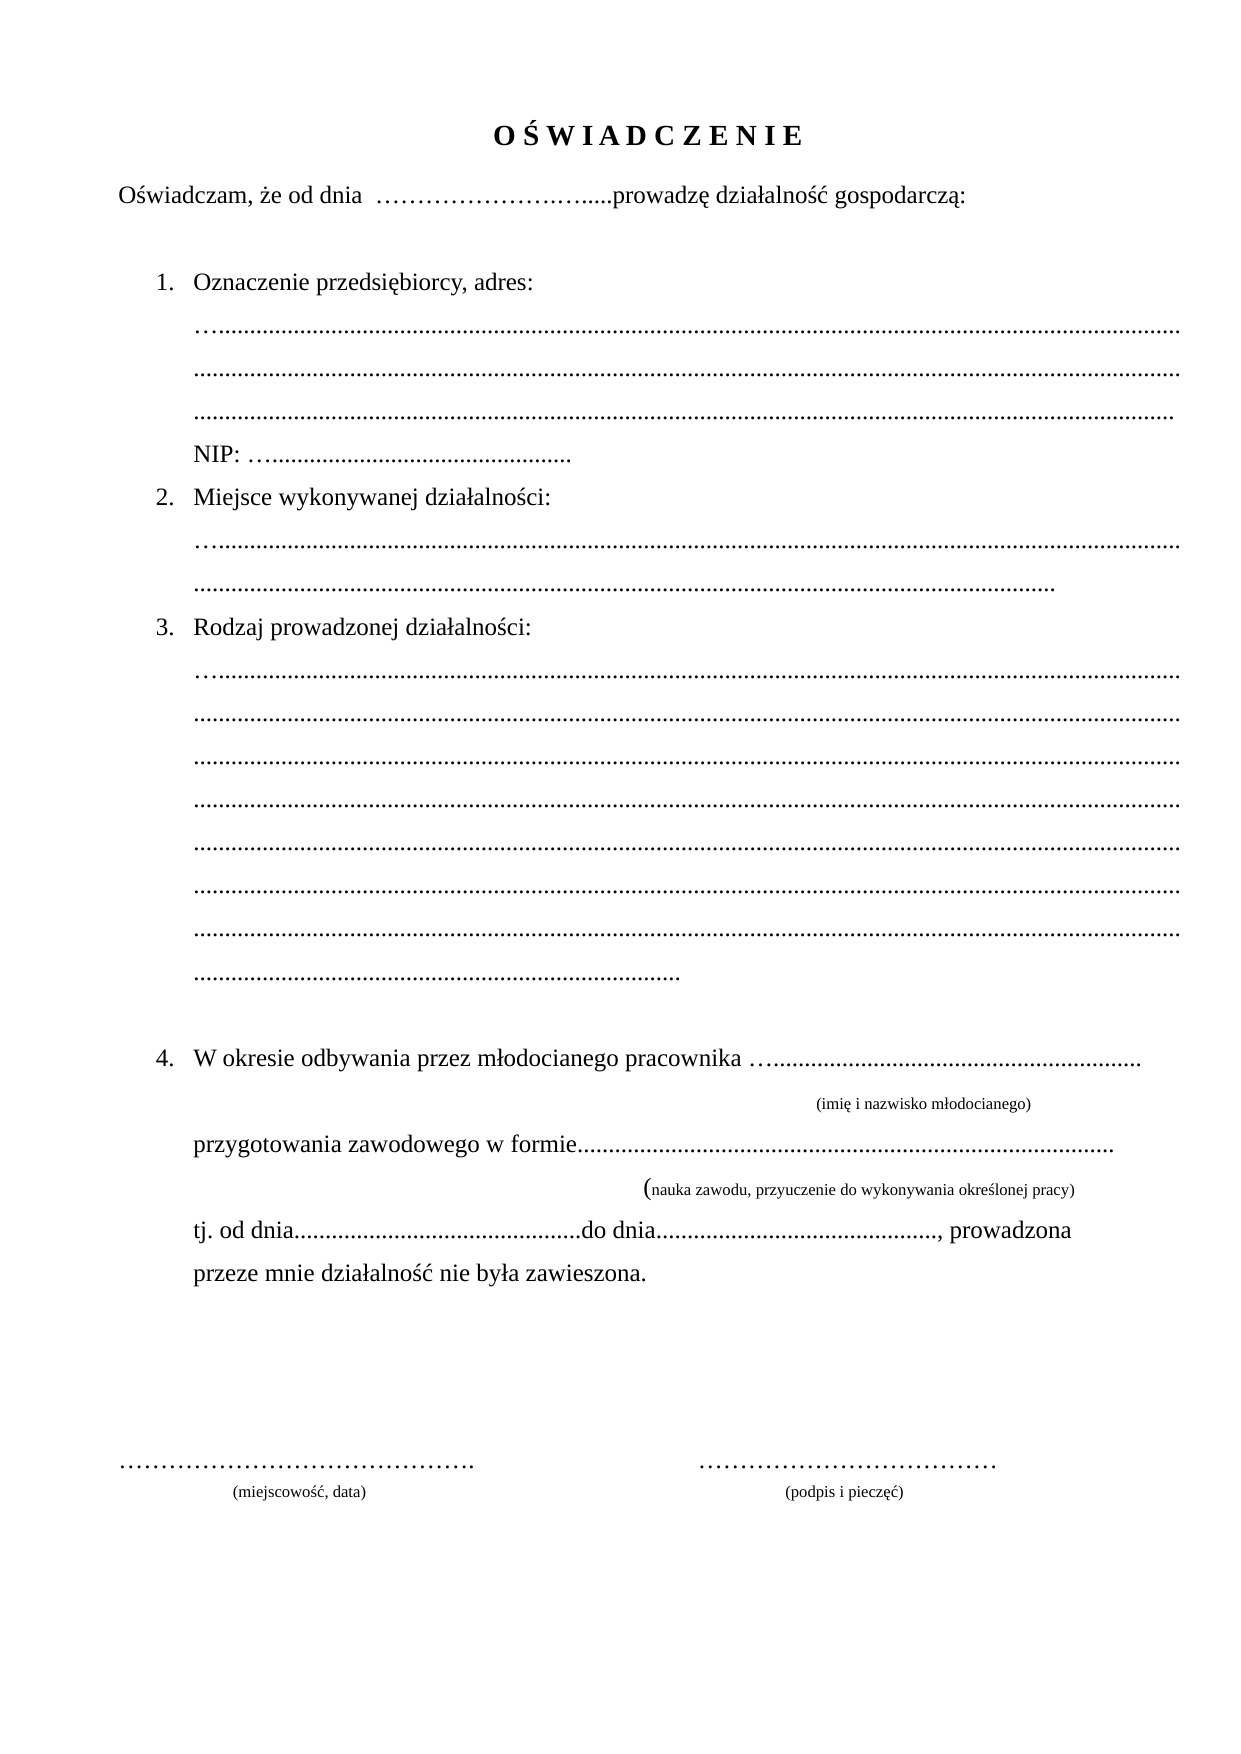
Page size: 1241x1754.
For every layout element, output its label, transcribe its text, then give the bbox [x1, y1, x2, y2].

list Miejsce wykonywanej działalności: [156, 482, 1184, 511]
list Oznaczenie przedsiębiorcy, adres: [156, 267, 1184, 295]
text ……………………………………. ……………………………… [118, 1445, 1184, 1474]
list przygotowania zawodowego w formie...................................................................................... [156, 1129, 1184, 1158]
list Rodzaj prowadzonej działalności: [156, 612, 1184, 640]
list …............................................................................................................................................................................................................................................................................................................................................................................................................................................................................................................................................................................................................................................................................................................................................................................................................................................................................................................................................................................................................................................................................................................................................................................................................................ [156, 655, 1184, 985]
list (imię i nazwisko młodocianego) [493, 1086, 1184, 1115]
text O Ś W I A D C Z E N I E [118, 118, 1184, 152]
list …..................................................................................................................................................................................................................................................................................................................................................................................................................................................................................... [156, 310, 1184, 425]
list (nauka zawodu, przyuczenie do wykonywania określonej pracy) [493, 1172, 1184, 1201]
list tj. od dnia..............................................do dnia............................................., prowadzona przeze mnie działalność nie była zawieszona. [156, 1215, 1184, 1287]
list W okresie odbywania przez młodocianego pracownika …........................................................... [156, 1043, 1184, 1072]
list ….................................................................................................................................................................................................................................................................................................... [156, 525, 1184, 597]
list NIP: …................................................ [156, 439, 1184, 468]
text (miejscowość, data) (podpis i pieczęć) [118, 1474, 1184, 1503]
text Oświadczam, że od dnia ………………….….....prowadzę działalność gospodarczą: [118, 180, 1184, 209]
